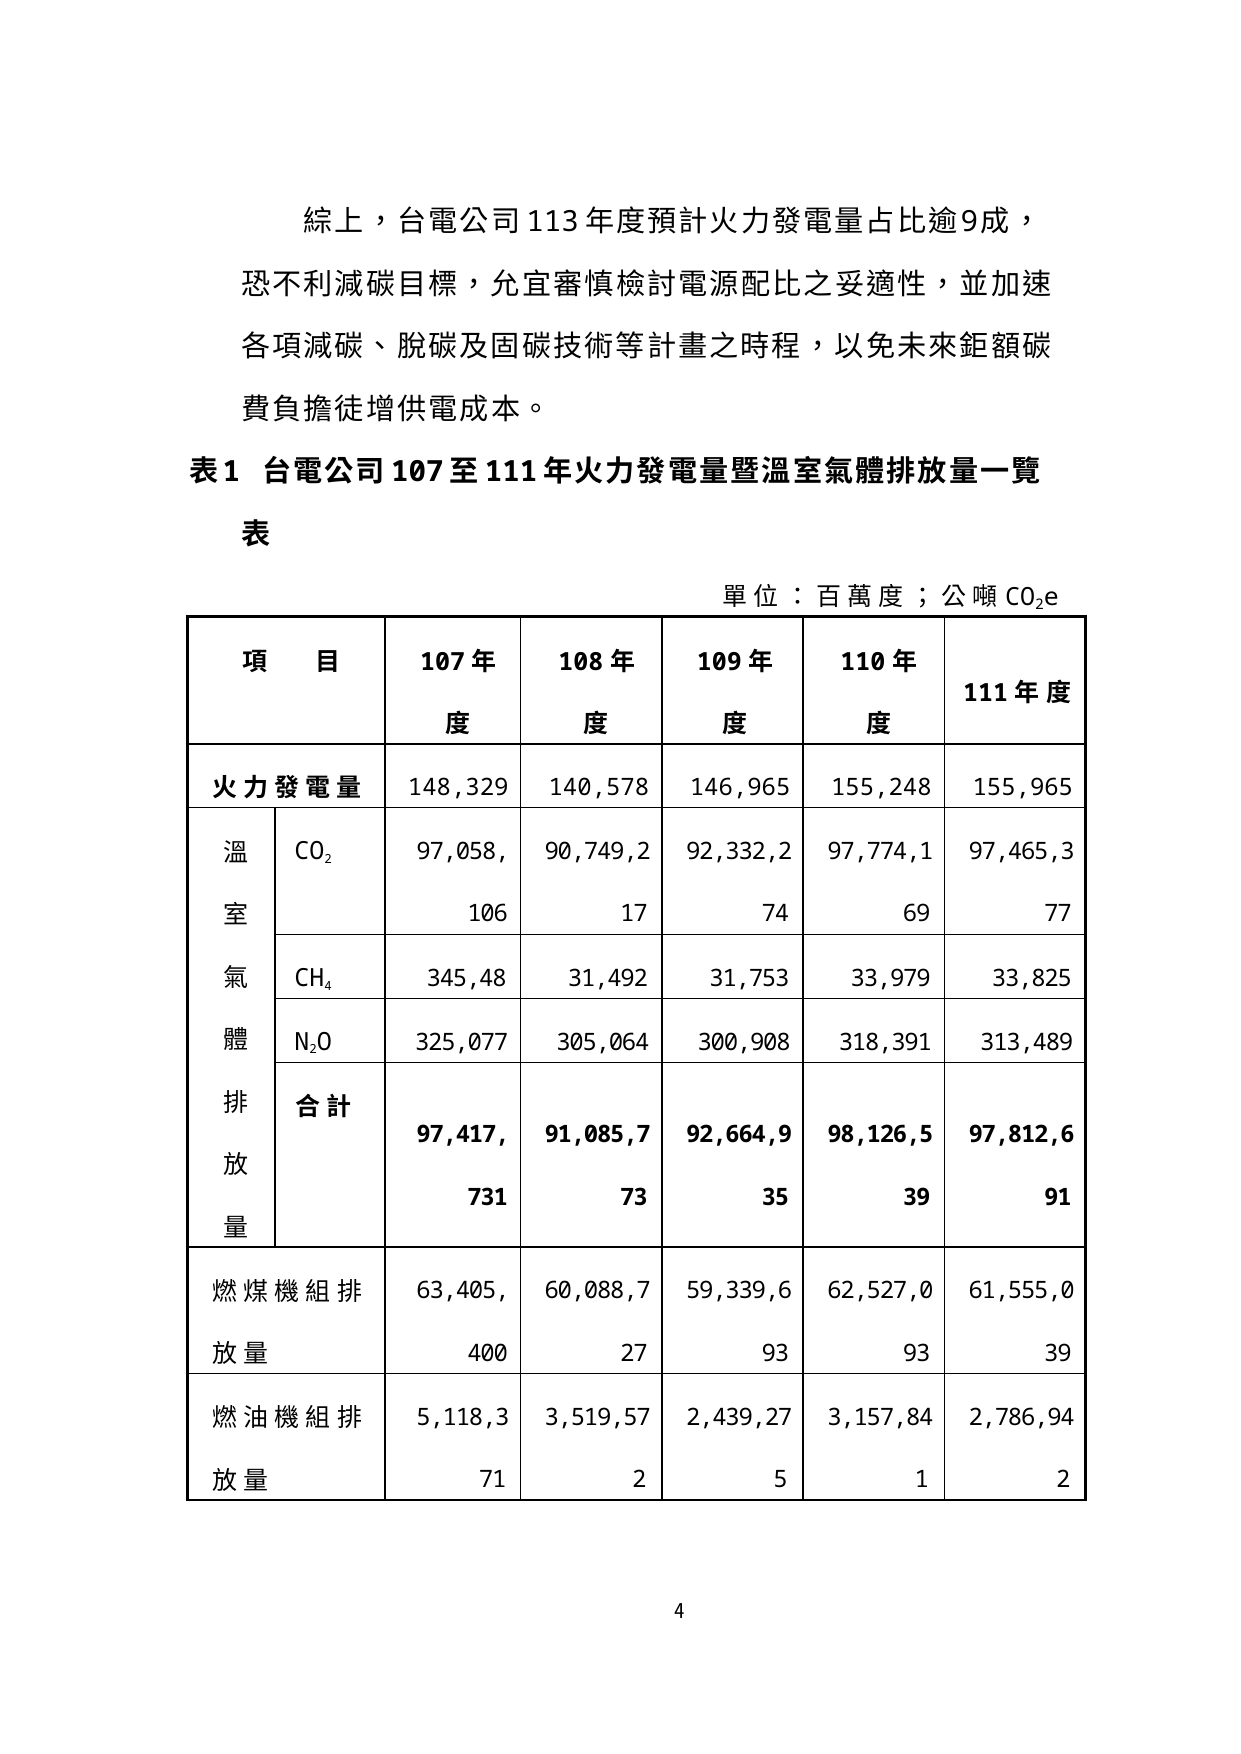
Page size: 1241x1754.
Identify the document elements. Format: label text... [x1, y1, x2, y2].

table_cell 2,439,275 [663, 1374, 802, 1499]
text 表1 台電公司107至111年火力發電量暨溫室氣體排放量一覽表 [185, 427, 1063, 552]
table_cell 313,489 [945, 999, 1084, 1062]
table_cell 31,492 [521, 935, 661, 997]
table_cell 燃煤機組排放量 [189, 1248, 384, 1372]
table_cell 63,405,400 [386, 1248, 520, 1372]
table_cell N2O [276, 999, 384, 1062]
table_cell 31,753 [663, 935, 802, 997]
table_cell 合計 [276, 1063, 384, 1246]
table_cell 345,48 [386, 935, 520, 997]
table_cell 3,157,841 [804, 1374, 944, 1499]
table_cell 155,965 [945, 745, 1084, 807]
table_cell 97,465,377 [945, 808, 1084, 933]
table_cell 溫室氣體排放量 [189, 808, 274, 1246]
table_header 107年度 [386, 618, 520, 743]
table_cell 2,786,942 [945, 1374, 1084, 1499]
text 單位：百萬度；公噸CO2e [185, 552, 1063, 615]
table_cell 61,555,039 [945, 1248, 1084, 1372]
table_cell 3,519,572 [521, 1374, 661, 1499]
table_cell 33,979 [804, 935, 944, 997]
table_cell 33,825 [945, 935, 1084, 997]
table_cell 火力發電量 [189, 745, 384, 807]
table_cell 305,064 [521, 999, 661, 1062]
table_cell 97,058,106 [386, 808, 520, 933]
table_cell 燃油機組排放量 [189, 1374, 384, 1499]
table_cell 60,088,727 [521, 1248, 661, 1372]
table_cell 300,908 [663, 999, 802, 1062]
table_cell CH4 [276, 935, 384, 997]
table_cell 92,332,274 [663, 808, 802, 933]
table_cell 5,118,371 [386, 1374, 520, 1499]
table_header 110年度 [804, 618, 944, 743]
table_cell 98,126,539 [804, 1063, 944, 1246]
table_cell 97,774,169 [804, 808, 944, 933]
table_header 109年度 [663, 618, 802, 743]
table_cell 90,749,217 [521, 808, 661, 933]
table_cell 140,578 [521, 745, 661, 807]
table_cell CO2 [276, 808, 384, 933]
table_cell 92,664,935 [663, 1063, 802, 1246]
table_cell 155,248 [804, 745, 944, 807]
table_cell 325,077 [386, 999, 520, 1062]
table_header 項 目 [189, 618, 384, 743]
table_cell 91,085,773 [521, 1063, 661, 1246]
table_header 108年度 [521, 618, 661, 743]
table_cell 318,391 [804, 999, 944, 1062]
text 綜上，台電公司113年度預計火力發電量占比逾9成，恐不利減碳目標，允宜審慎檢討電源配比之妥適性，並加速各項減碳、脫碳及固碳技術等計畫之時程，以免未來鉅額碳費負擔徒增供電成本。 [236, 177, 1063, 427]
table_cell 146,965 [663, 745, 802, 807]
table_cell 62,527,093 [804, 1248, 944, 1372]
table_cell 148,329 [386, 745, 520, 807]
table_header 111年度 [945, 618, 1084, 743]
table_cell 97,812,691 [945, 1063, 1084, 1246]
table_cell 97,417,731 [386, 1063, 520, 1246]
table_cell 59,339,693 [663, 1248, 802, 1372]
